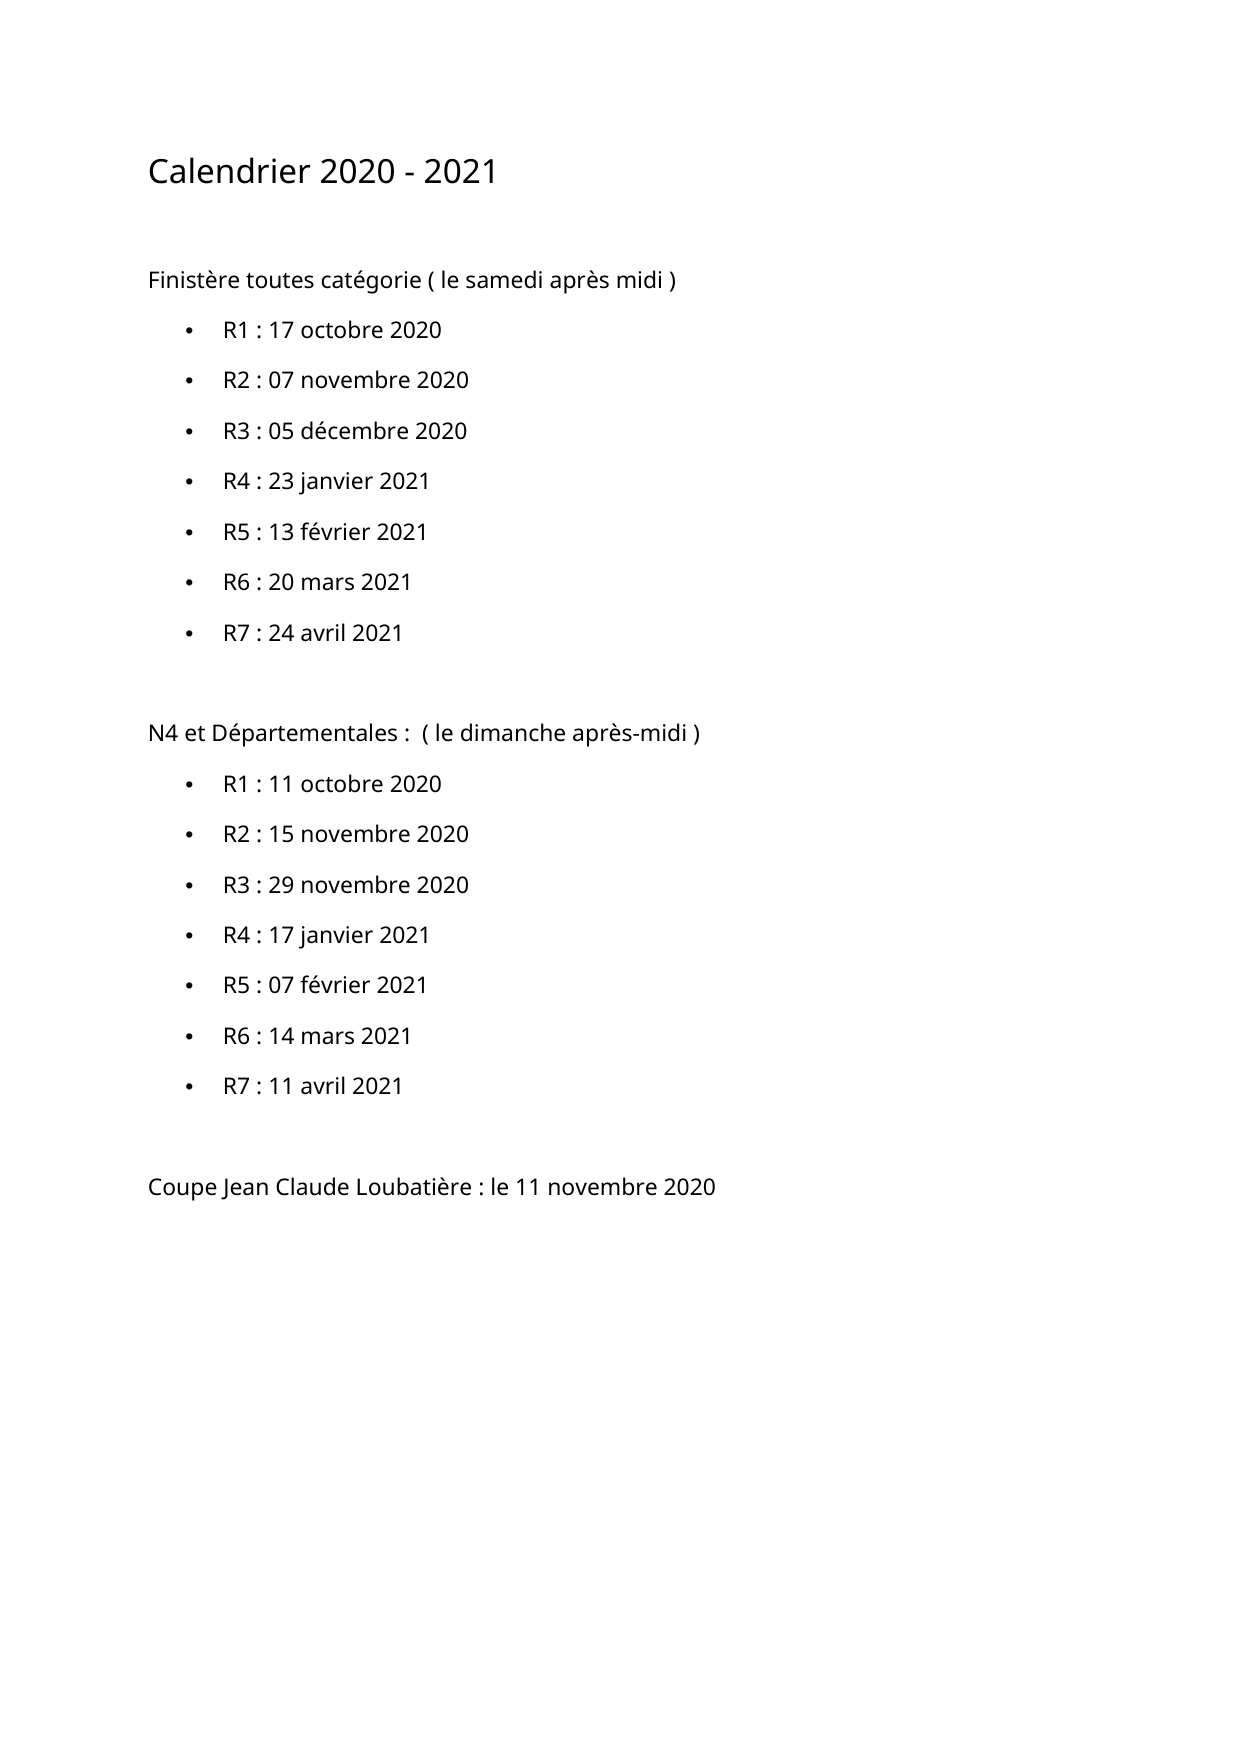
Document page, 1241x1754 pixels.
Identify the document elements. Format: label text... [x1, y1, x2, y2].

list R3 : 29 novembre 2020 [185, 869, 1093, 900]
list R1 : 17 octobre 2020 [185, 314, 1093, 345]
list R4 : 23 janvier 2021 [185, 465, 1093, 497]
text Calendrier 2020 - 2021 [148, 148, 1093, 193]
list R6 : 14 mars 2021 [185, 1020, 1093, 1051]
text Finistère toutes catégorie ( le samedi après midi ) [148, 264, 1093, 295]
list R5 : 13 février 2021 [185, 516, 1093, 547]
text N4 et Départementales : ( le dimanche après-midi ) [148, 717, 1093, 749]
list R2 : 15 novembre 2020 [185, 818, 1093, 849]
list R1 : 11 octobre 2020 [185, 768, 1093, 799]
list R6 : 20 mars 2021 [185, 566, 1093, 597]
text Coupe Jean Claude Loubatière : le 11 novembre 2020 [148, 1171, 1093, 1202]
list R5 : 07 février 2021 [185, 969, 1093, 1001]
list R3 : 05 décembre 2020 [185, 415, 1093, 446]
list R2 : 07 novembre 2020 [185, 364, 1093, 396]
list R7 : 11 avril 2021 [185, 1070, 1093, 1102]
list R4 : 17 janvier 2021 [185, 919, 1093, 950]
list R7 : 24 avril 2021 [185, 617, 1093, 648]
